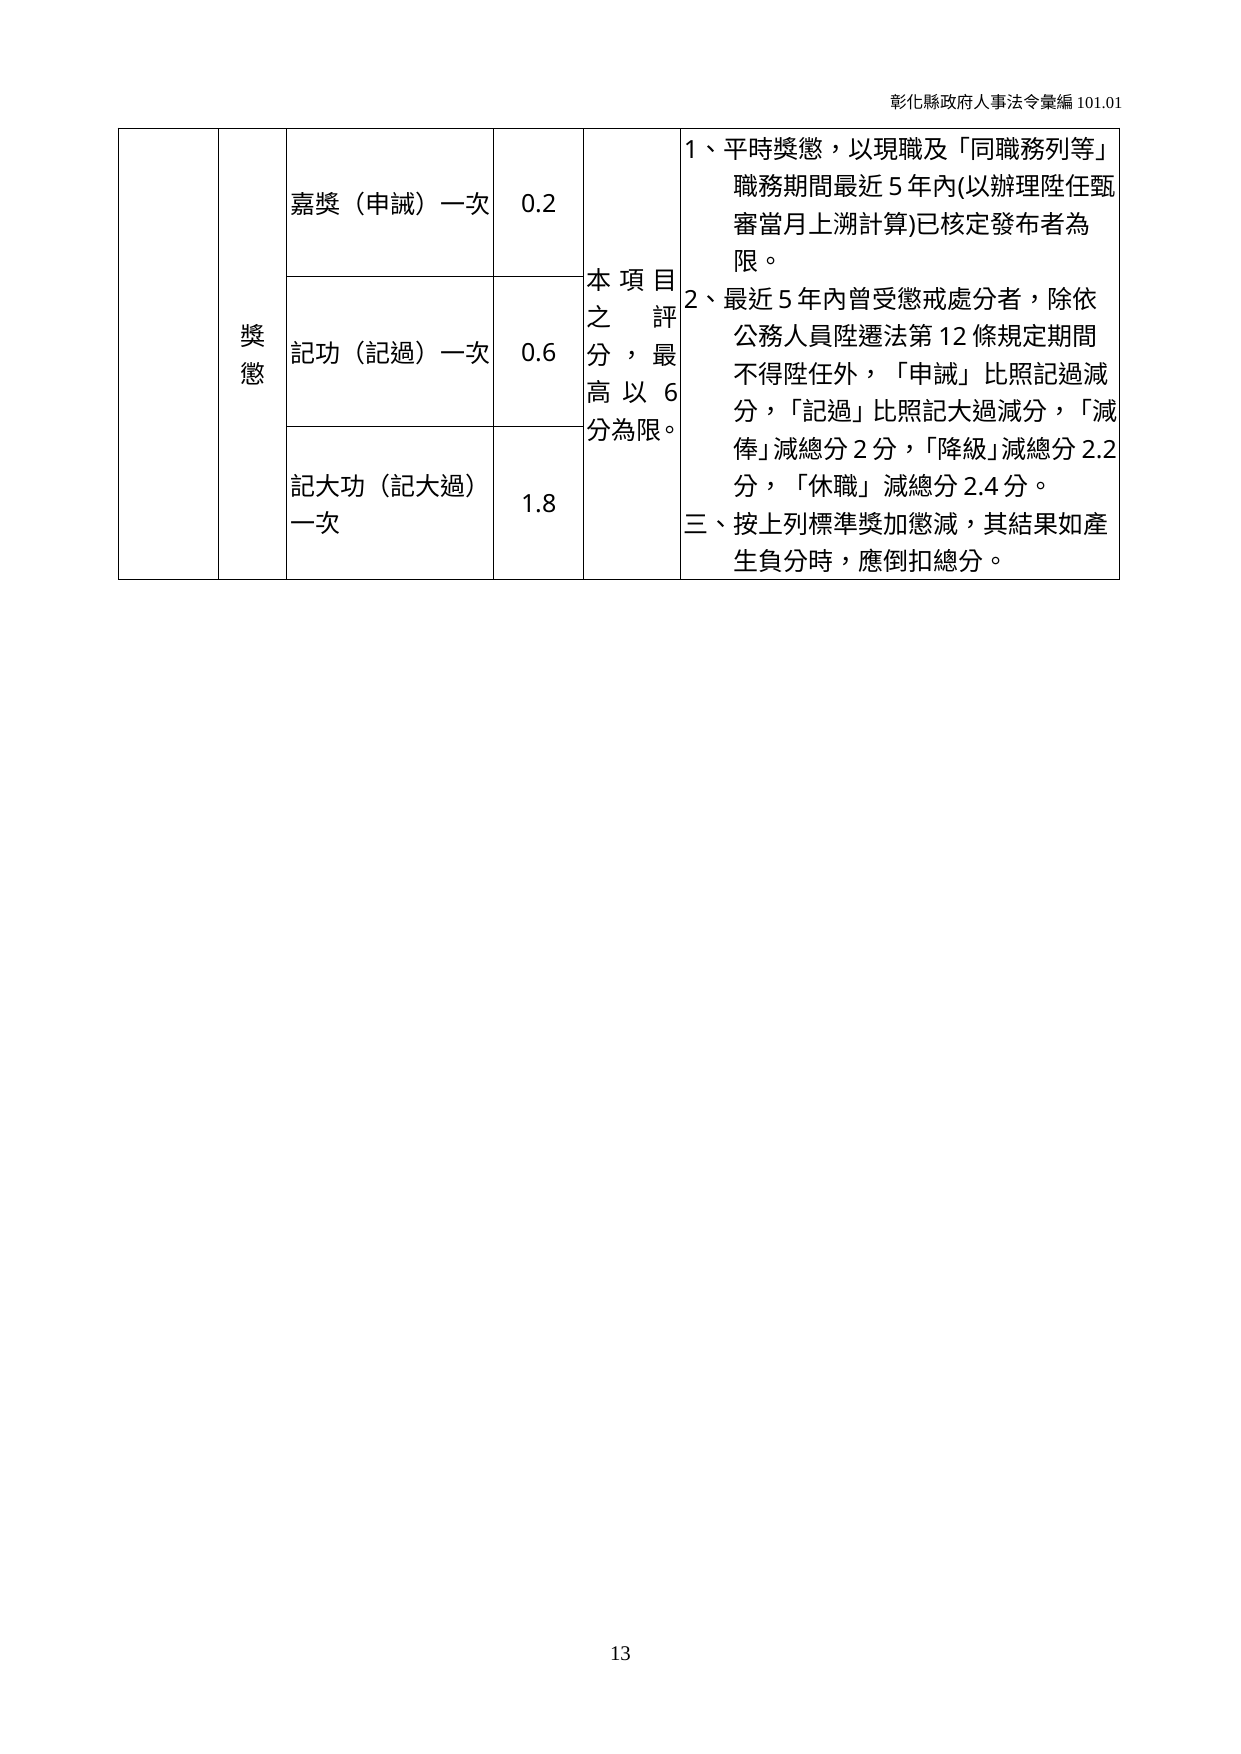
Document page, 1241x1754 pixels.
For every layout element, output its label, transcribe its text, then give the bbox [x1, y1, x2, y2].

table_cell 記大功（記大過）一次 [287, 427, 493, 578]
table_cell 本項目之評分，最高以6分為限。 [584, 129, 680, 578]
table_cell 平時獎懲，以現職及「同職務列等」職務期間最近5年內(以辦理陞任甄審當月上溯計算)已核定發布者為限。 最近5年內曾受懲戒處分者，除依公務人員陞遷法第12條規定期間不得陞任外，「申誡」比照記過減分，「記過」比照記大過減分，「減俸」減總分2分，「降級」減總分2.2分，「休職」減總分2.4分。 三、按上列標準獎加懲減，其結果如產生負分時，應倒扣總分。 [681, 129, 1119, 578]
table_cell 0.2 [494, 129, 583, 276]
table_cell 共 同 選 項 40％ 共 同 選 項 40％ [119, 129, 218, 578]
table_cell 獎 懲 [219, 129, 286, 578]
table_cell 嘉獎（申誡）一次 [287, 129, 493, 276]
table_cell 0.6 [494, 277, 583, 426]
table_cell 記功（記過）一次 [287, 277, 493, 426]
table_cell 1.8 [494, 427, 583, 578]
